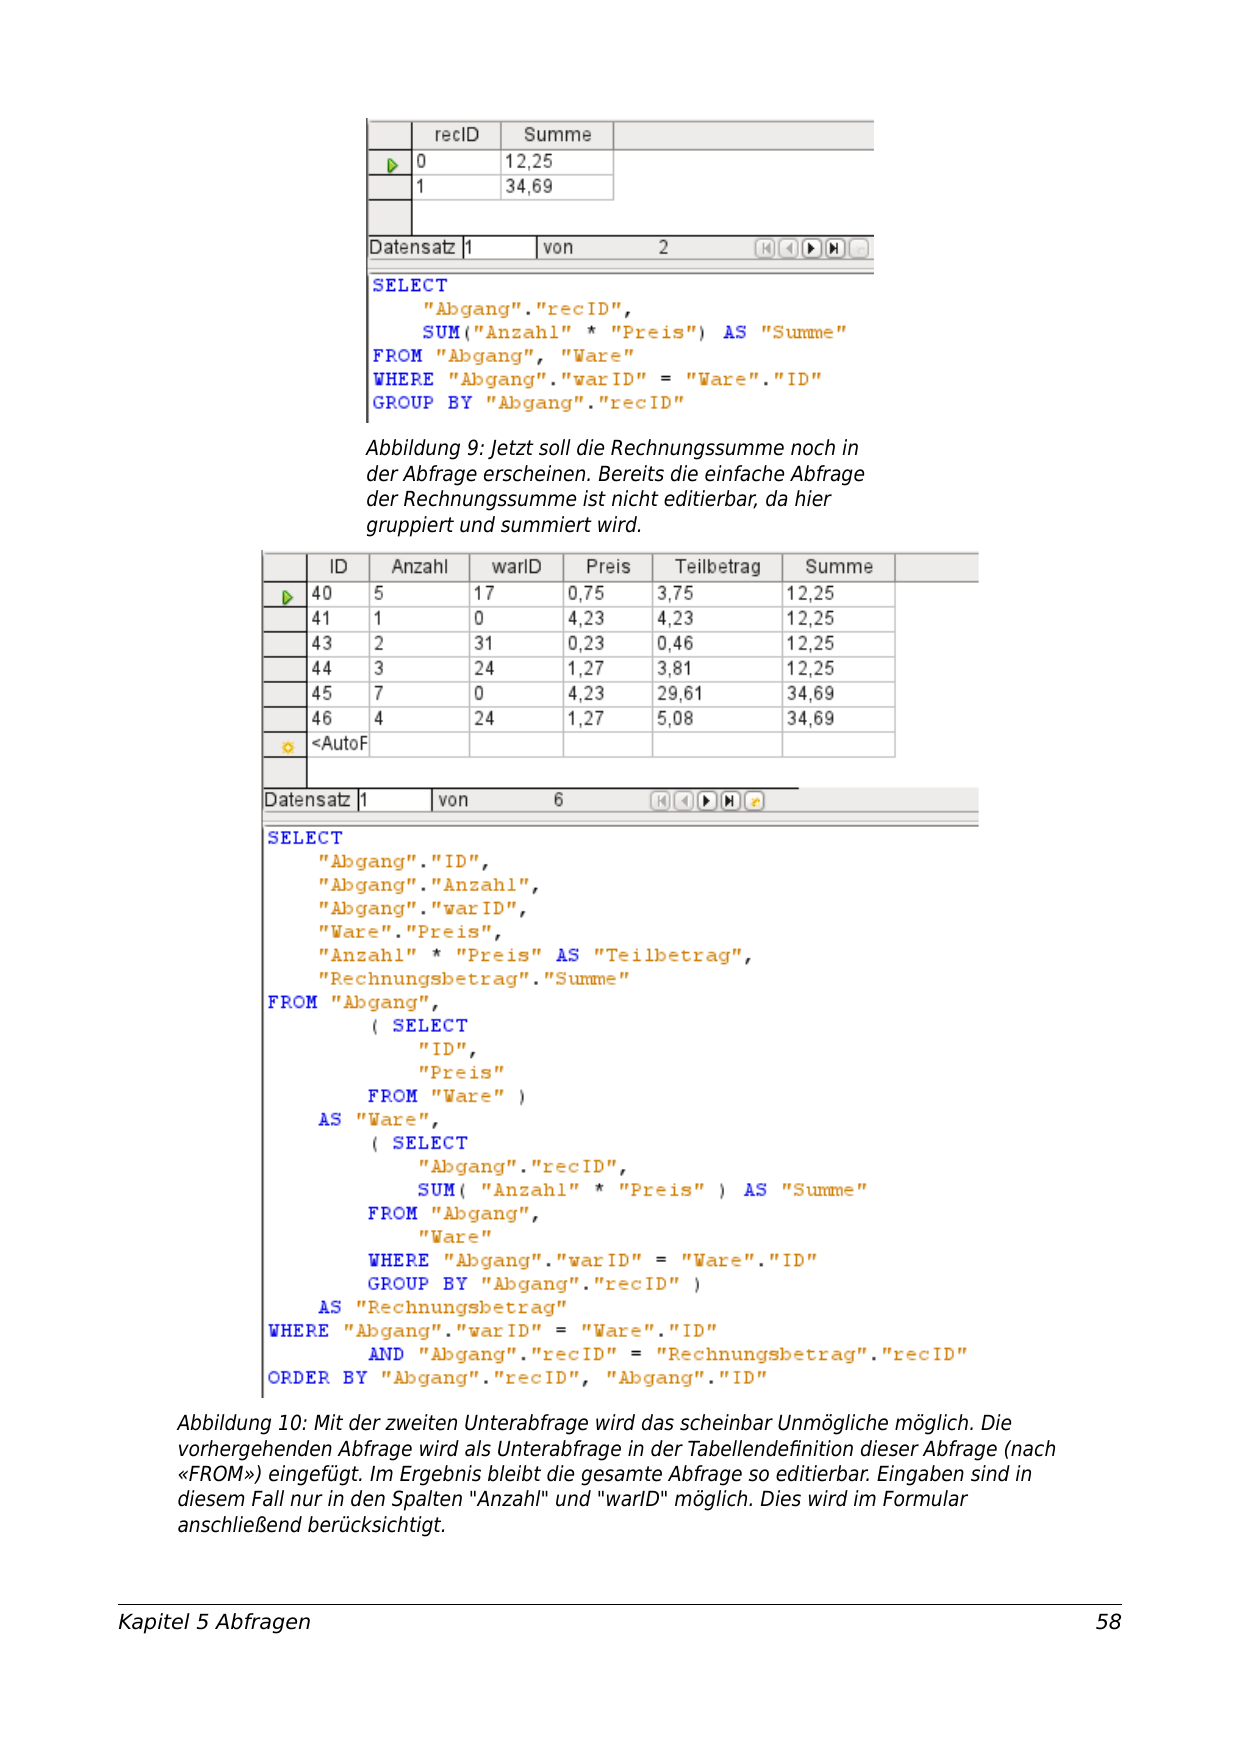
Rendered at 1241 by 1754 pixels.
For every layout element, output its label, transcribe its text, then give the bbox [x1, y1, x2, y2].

picture [366, 118, 874, 423]
text Abbildung 9: Jetzt soll die Rechnungssumme noch in der Abfrage erscheinen. Bereits die einfache Abfrage der Rechnungssumme ist nicht editierbar, da hier gruppiert und summiert wird. [366, 436, 874, 537]
picture [261, 550, 979, 1398]
text Abbildung 10: Mit der zweiten Unterabfrage wird das scheinbar Unmögliche möglich. Die vorhergehenden Abfrage wird als Unterabfrage in der Tabellendefinition dieser Abfrage (nach «FROM») eingefügt. Im Ergebnis bleibt die gesamte Abfrage so editierbar. Eingaben sind in diesem Fall nur in den Spalten "Anzahl" und "warID" möglich. Dies wird im Formular anschließend berücksichtigt. [177, 1411, 1063, 1537]
